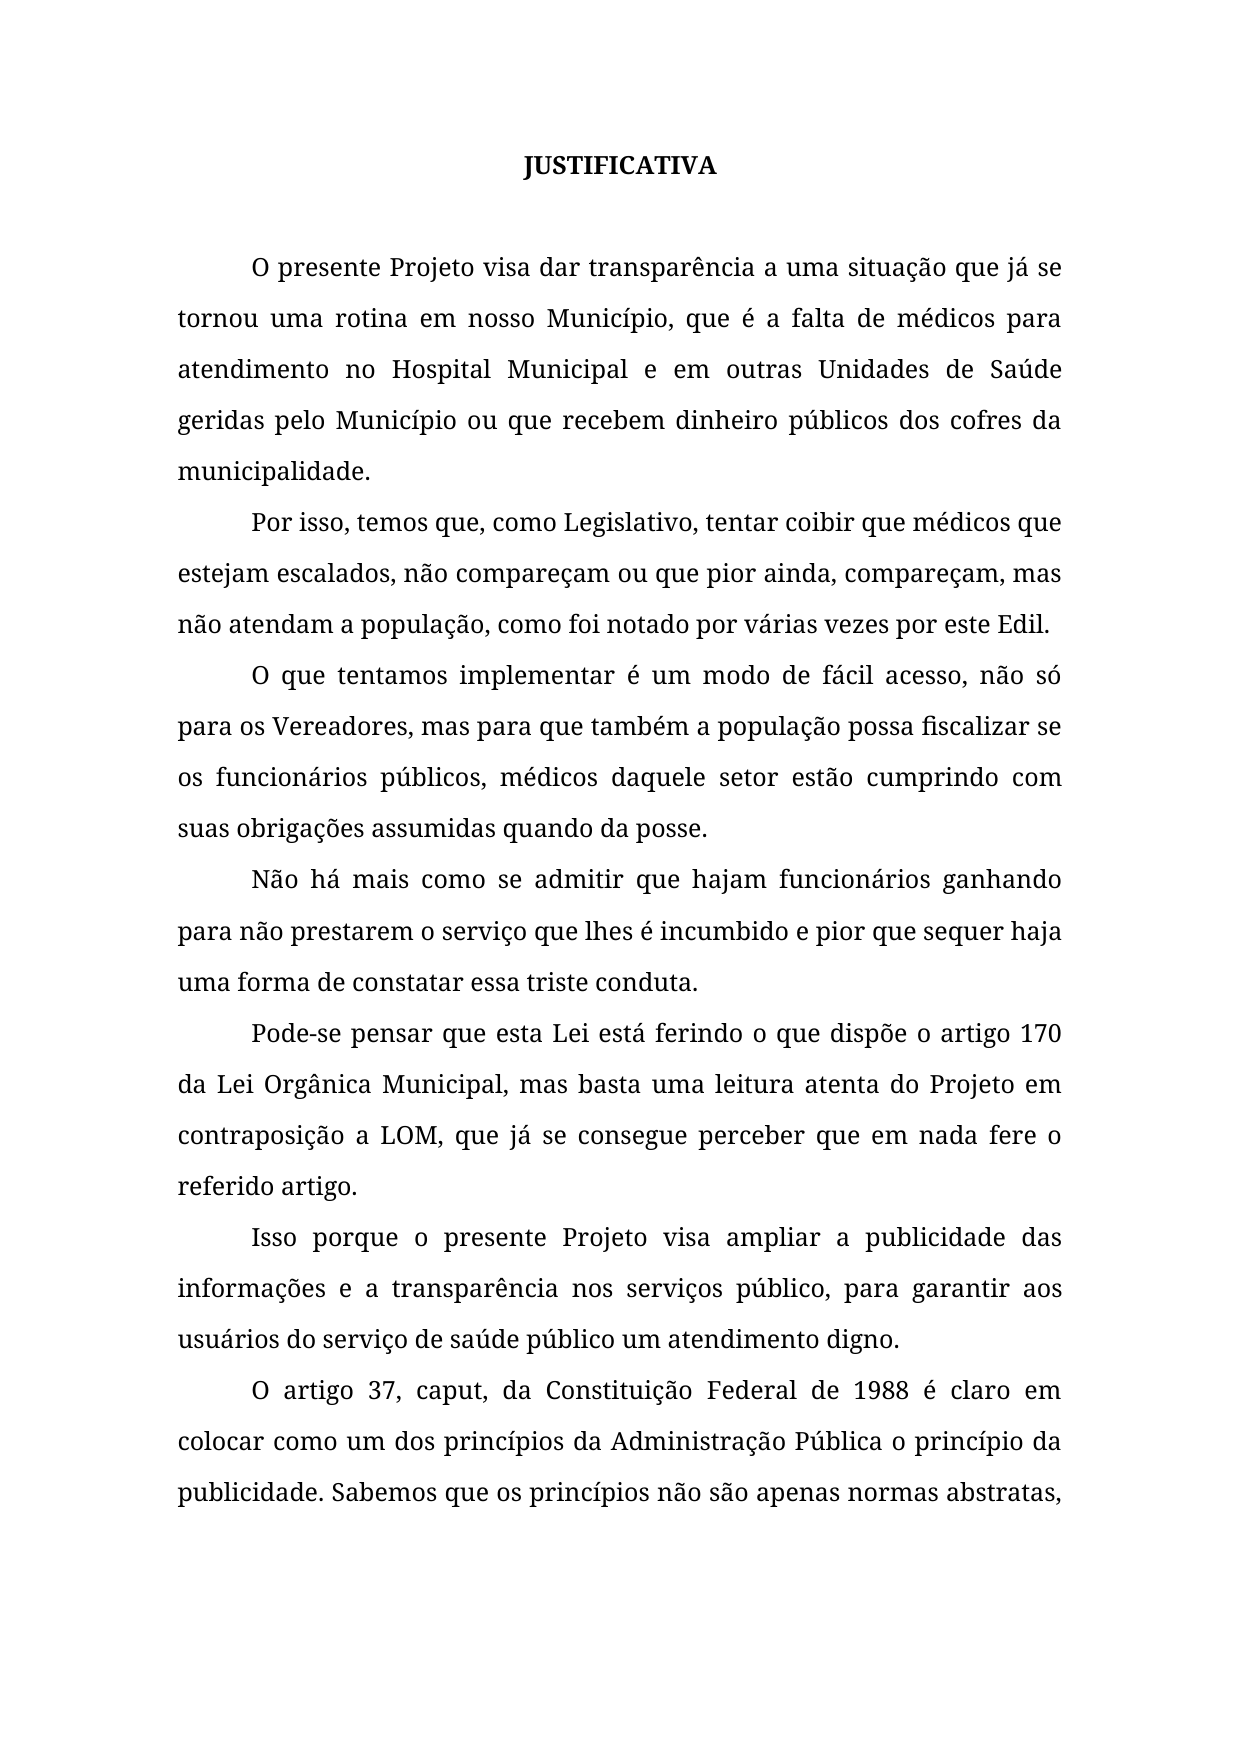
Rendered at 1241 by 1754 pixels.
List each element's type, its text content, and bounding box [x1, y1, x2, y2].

text O artigo 37, caput, da Constituição Federal de 1988 é claro em colocar como um dos princípios da Administração Pública o princípio da publicidade. Sabemos que os princípios não são apenas normas abstratas, [177, 1373, 1063, 1509]
text JUSTIFICATIVA [177, 148, 1063, 182]
text O presente Projeto visa dar transparência a uma situação que já se tornou uma rotina em nosso Município, que é a falta de médicos para atendimento no Hospital Municipal e em outras Unidades de Saúde geridas pelo Município ou que recebem dinheiro públicos dos cofres da municipalidade. [177, 250, 1063, 488]
text Isso porque o presente Projeto visa ampliar a publicidade das informações e a transparência nos serviços público, para garantir aos usuários do serviço de saúde público um atendimento digno. [177, 1219, 1063, 1356]
text Pode-se pensar que esta Lei está ferindo o que dispõe o artigo 170 da Lei Orgânica Municipal, mas basta uma leitura atenta do Projeto em contraposição a LOM, que já se consegue perceber que em nada fere o referido artigo. [177, 1015, 1063, 1202]
text Por isso, temos que, como Legislativo, tentar coibir que médicos que estejam escalados, não compareçam ou que pior ainda, compareçam, mas não atendam a população, como foi notado por várias vezes por este Edil. [177, 505, 1063, 641]
text Não há mais como se admitir que hajam funcionários ganhando para não prestarem o serviço que lhes é incumbido e pior que sequer haja uma forma de constatar essa triste conduta. [177, 862, 1063, 998]
text O que tentamos implementar é um modo de fácil acesso, não só para os Vereadores, mas para que também a população possa fiscalizar se os funcionários públicos, médicos daquele setor estão cumprindo com suas obrigações assumidas quando da posse. [177, 658, 1063, 845]
